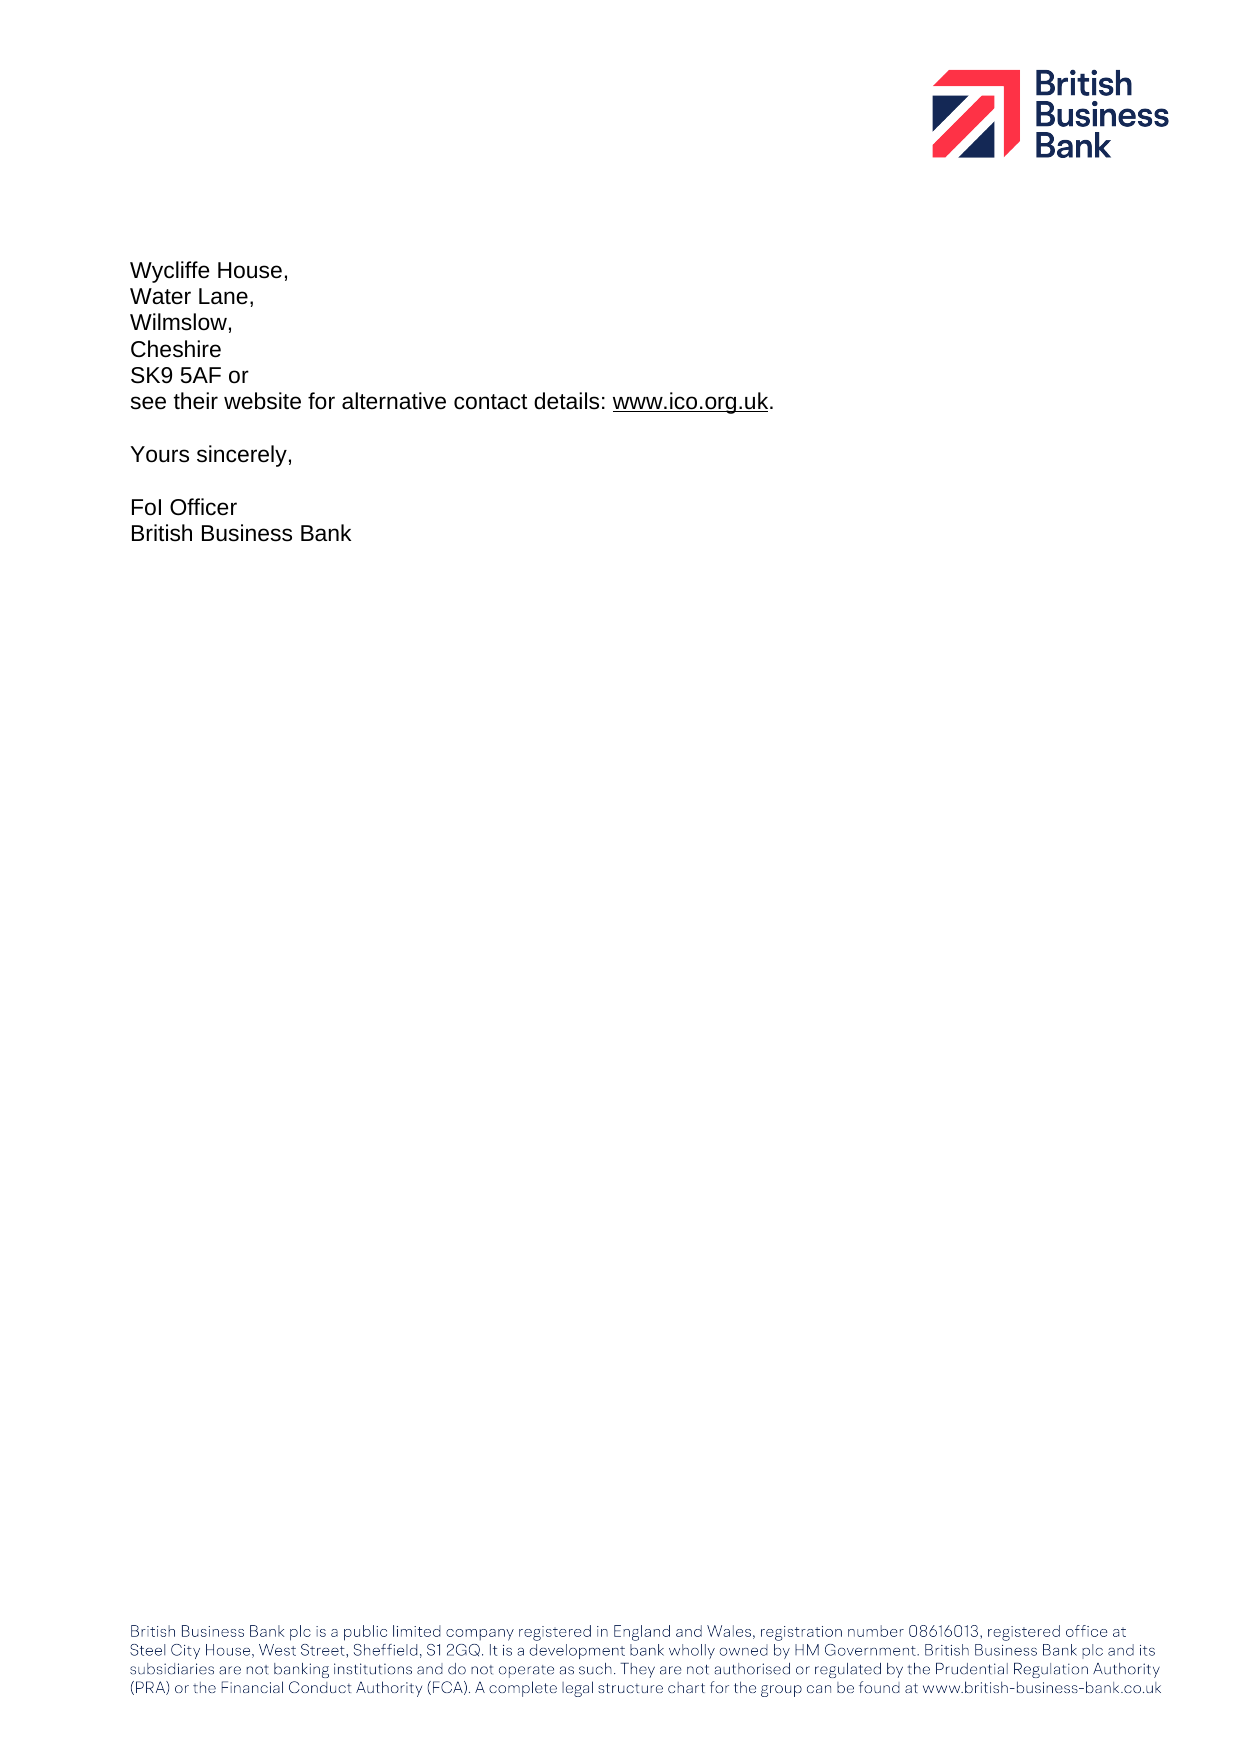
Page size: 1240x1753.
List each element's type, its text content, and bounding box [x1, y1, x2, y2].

text Yours sincerely, [130, 441, 1169, 467]
text Wilmslow, [130, 309, 1169, 336]
text see their website for alternative contact details: www.ico.org.uk. [130, 388, 1169, 415]
text Cheshire [130, 336, 1169, 362]
text FoI Officer [130, 494, 1169, 520]
text Water Lane, [130, 283, 1169, 309]
text British Business Bank [130, 520, 1169, 546]
text SK9 5AF or [130, 362, 1169, 388]
text Wycliffe House, [130, 257, 1169, 283]
